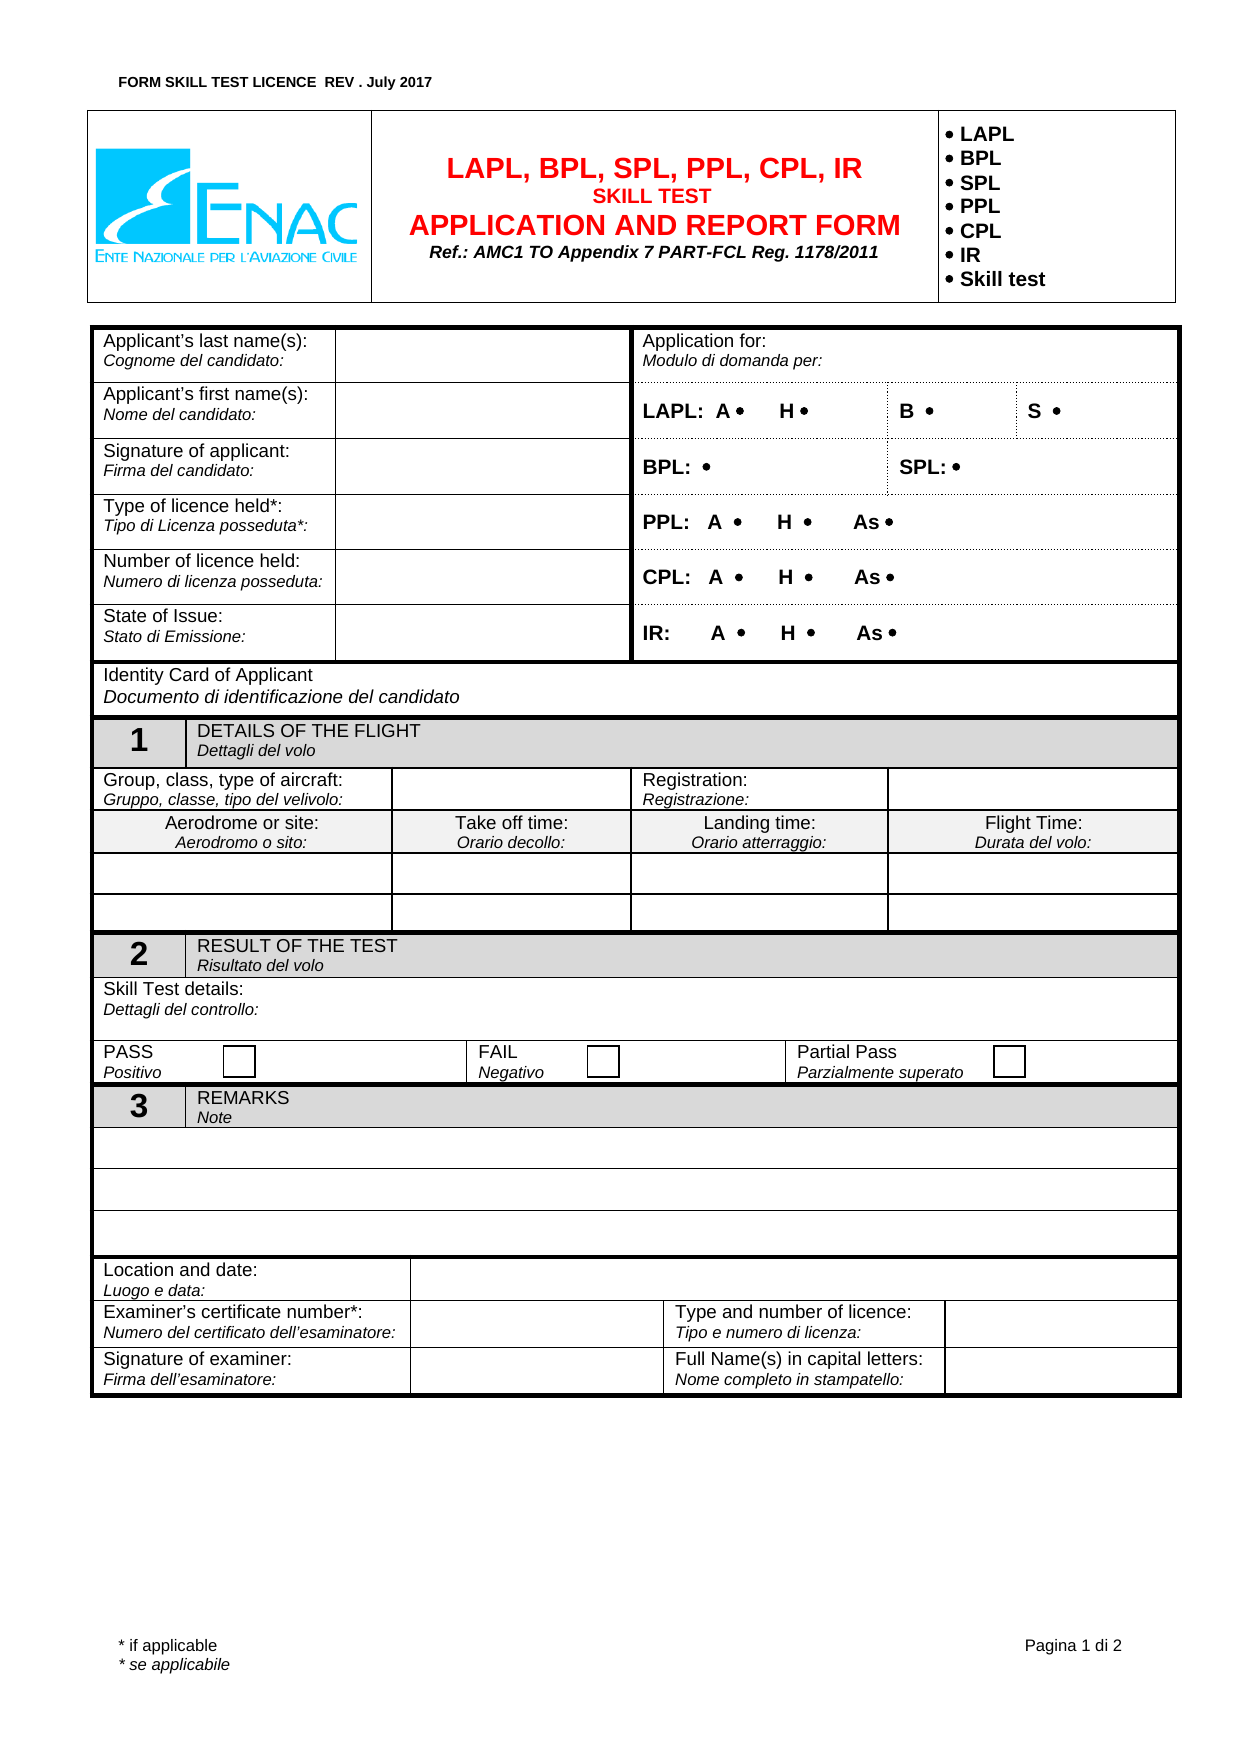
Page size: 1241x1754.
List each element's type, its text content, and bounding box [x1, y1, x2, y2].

table_cell [336, 550, 629, 604]
table_cell Full Name(s) in capital letters: Nome completo in stampatello: [664, 1348, 944, 1393]
table_cell RESULT OF THE TEST Risultato del volo [186, 935, 1177, 977]
table_cell [946, 1348, 1177, 1393]
table_cell PPL: A  H  As  [634, 494, 1177, 549]
table_cell [393, 769, 630, 809]
table_cell [411, 1348, 663, 1393]
table_header [336, 330, 629, 382]
table_cell [632, 895, 887, 930]
table_cell CPL: A  H  As  [634, 549, 1177, 604]
table_cell Take off time: Orario decollo: [393, 811, 630, 852]
table_cell [94, 1128, 1177, 1168]
table_cell [411, 1259, 1177, 1300]
table_cell Registration: Registrazione: [632, 769, 887, 809]
table_cell [94, 1169, 1177, 1210]
table_cell [632, 854, 887, 893]
table_cell DETAILS OF THE FLIGHT Dettagli del volo [187, 720, 1177, 767]
table_cell [889, 895, 1177, 930]
table_cell SPL:  [888, 438, 1177, 494]
table_cell [94, 854, 391, 893]
table_cell 3 [94, 1087, 185, 1127]
table_cell Applicant’s first name(s): Nome del candidato: [94, 383, 335, 438]
table_cell B  [888, 382, 1016, 438]
table_header  LAPL  BPL  SPL  PPL  CPL  IR  Skill test [939, 111, 1175, 302]
table_header Applicant’s last name(s): Cognome del candidato: [94, 330, 335, 382]
table_cell Type and number of licence: Tipo e numero di licenza: [664, 1301, 944, 1347]
table_cell FAIL Negativo [467, 1041, 785, 1082]
table_cell Location and date: Luogo e data: [94, 1259, 410, 1300]
table_cell [336, 439, 629, 494]
table_header LAPL, BPL, SPL, PPL, CPL, IR SKILL TEST APPLICATION AND REPORT FORM Ref.: AMC1 TO Appendix 7 PART-FCL Reg. 1178/2011 [372, 111, 938, 302]
table_cell 2 [94, 935, 185, 977]
table_cell Skill Test details: Dettagli del controllo: [94, 978, 1177, 1040]
table_cell [411, 1301, 663, 1347]
table_cell IR: A  H  As  [634, 604, 1177, 659]
table_cell Examiner’s certificate number*: Numero del certificato dell’esaminatore: [94, 1301, 410, 1347]
table_cell PASS Positivo [94, 1041, 466, 1082]
table_cell [946, 1301, 1177, 1347]
table_cell Type of licence held*: Tipo di Licenza posseduta*: [94, 495, 335, 549]
table_cell [94, 895, 391, 930]
table_cell [336, 605, 629, 659]
table_cell Partial Pass Parzialmente superato [786, 1041, 1177, 1082]
table_cell [393, 895, 630, 930]
table_cell Signature of applicant: Firma del candidato: [94, 439, 335, 494]
table_cell LAPL: A  H  [634, 382, 888, 438]
table_header Application for: Modulo di domanda per: [634, 330, 1177, 382]
table_cell 1 [94, 720, 185, 767]
table_cell Landing time: Orario atterraggio: [632, 811, 887, 852]
table_cell [889, 769, 1177, 809]
table_header [88, 111, 371, 302]
table_cell Group, class, type of aircraft: Gruppo, classe, tipo del velivolo: [94, 769, 391, 809]
table_cell [336, 495, 629, 549]
table_cell BPL:  [634, 438, 888, 494]
table_cell State of Issue: Stato di Emissione: [94, 605, 335, 659]
table_cell Number of licence held: Numero di licenza posseduta: [94, 550, 335, 604]
table_cell Identity Card of Applicant Documento di identificazione del candidato [94, 664, 1177, 715]
table_cell [889, 854, 1177, 893]
table_cell [393, 854, 630, 893]
table_cell Flight Time: Durata del volo: [889, 811, 1177, 852]
table_cell Aerodrome or site: Aerodromo o sito: [94, 811, 391, 852]
table_cell REMARKS Note [186, 1087, 1177, 1127]
table_cell S  [1016, 382, 1177, 438]
table_cell Signature of examiner: Firma dell’esaminatore: [94, 1348, 410, 1393]
table_cell [94, 1211, 1177, 1254]
table_cell [336, 383, 629, 438]
